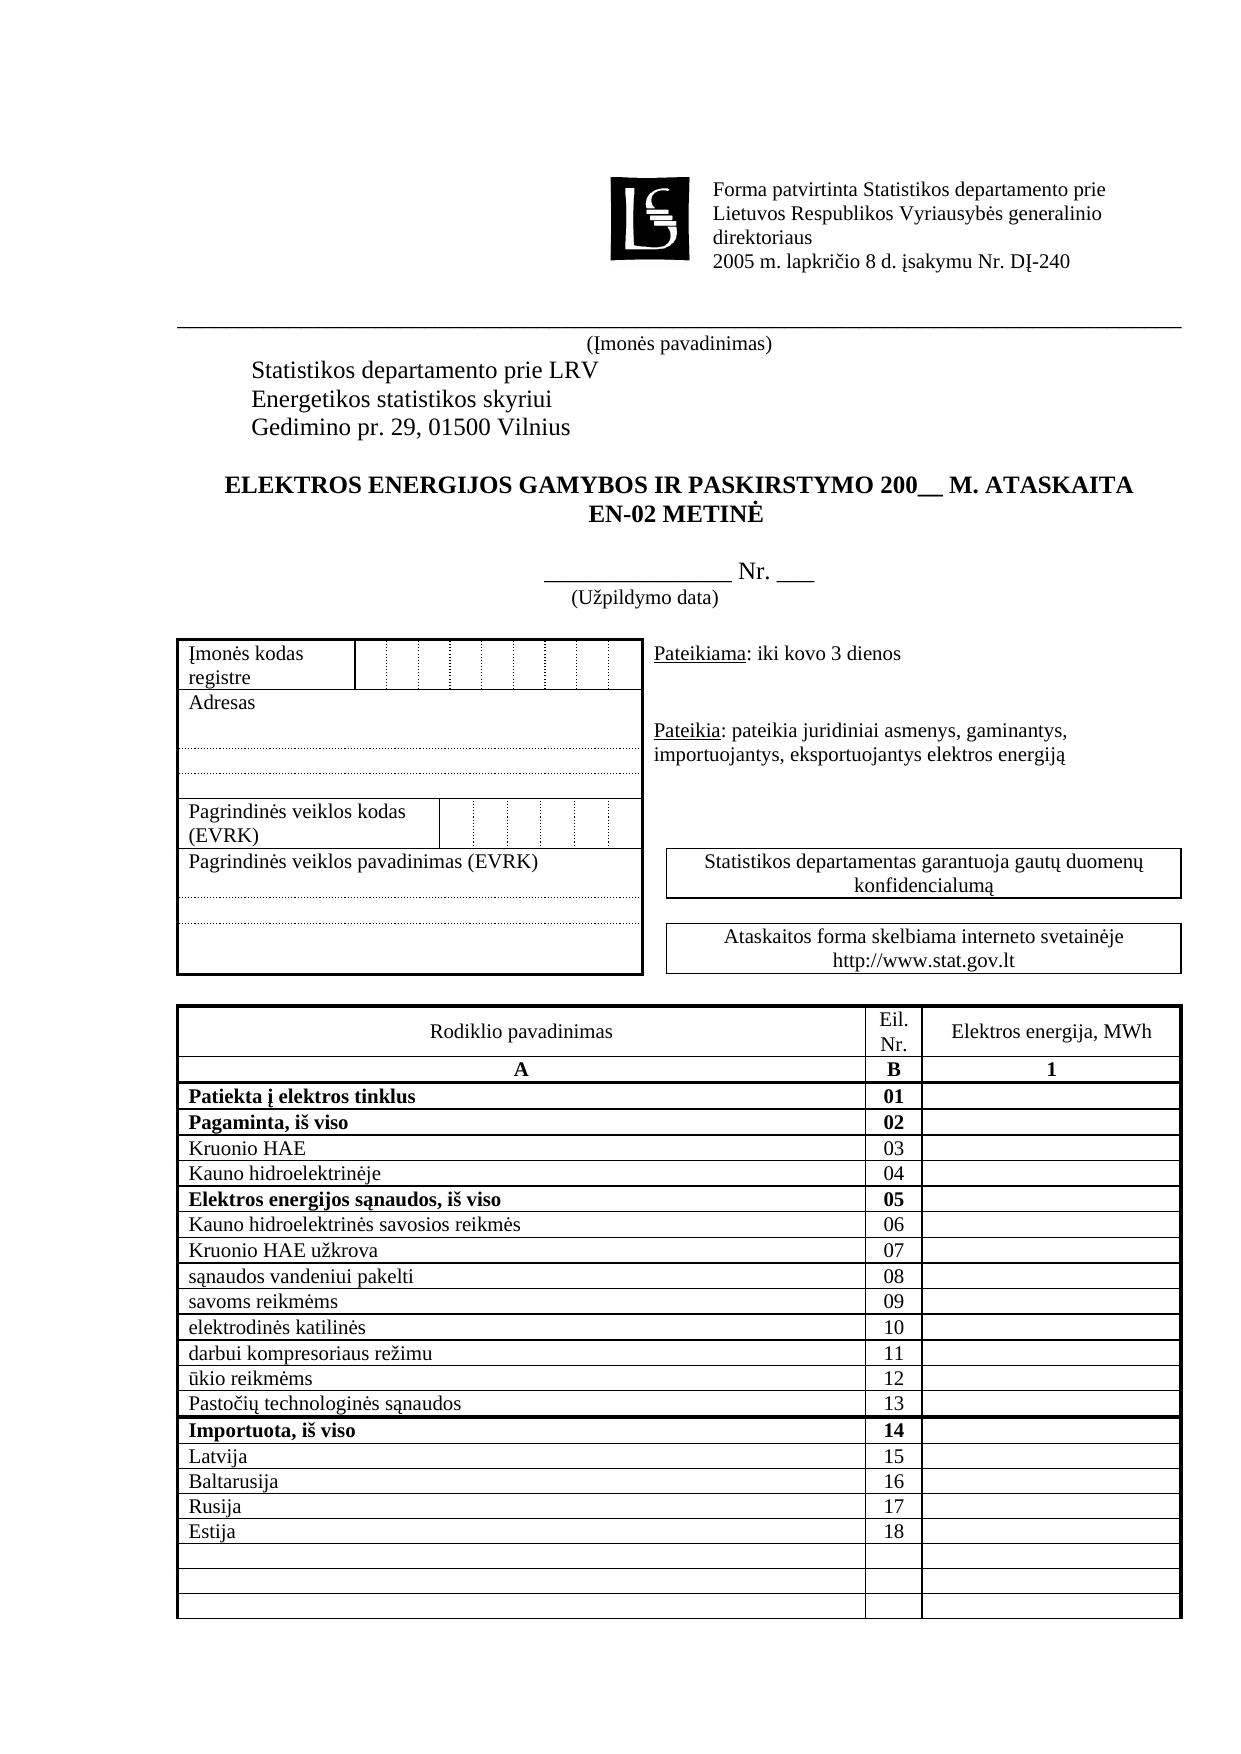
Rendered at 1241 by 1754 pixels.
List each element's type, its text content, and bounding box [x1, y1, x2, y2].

table_cell Elektros energijos sąnaudos, iš viso [179, 1187, 865, 1211]
table_cell 06 [866, 1212, 921, 1236]
table_cell 12 [866, 1366, 921, 1390]
table_cell [923, 1494, 1179, 1518]
table_cell [923, 1569, 1179, 1593]
table_cell [923, 1264, 1179, 1288]
table_cell [644, 897, 667, 923]
table_cell [179, 748, 641, 773]
table_header [514, 641, 545, 689]
table_header [545, 641, 577, 689]
table_cell Statistikos departamentas garantuoja gautų duomenų konfidencialumą [667, 849, 1180, 897]
table_cell [179, 1544, 865, 1568]
table_cell [1168, 689, 1181, 718]
table_cell [923, 1084, 1179, 1108]
table_cell 04 [866, 1161, 921, 1185]
table_header [482, 641, 513, 689]
table_cell [866, 1569, 921, 1593]
table_cell [179, 1569, 865, 1593]
table_header Rodiklio pavadinimas [179, 1008, 865, 1056]
table_cell A [179, 1057, 865, 1081]
table_header [1168, 638, 1181, 689]
text (Įmonės pavadinimas) [177, 331, 1181, 355]
table_header Eil. Nr. [866, 1008, 921, 1056]
table_cell Ataskaitos forma skelbiama interneto svetainėje http://www.stat.gov.lt [667, 924, 1180, 972]
table_cell [179, 773, 641, 798]
text Energetikos statistikos skyriui [177, 384, 1181, 412]
table_cell Latvija [179, 1444, 865, 1468]
table_cell Adresas [179, 690, 641, 747]
table_cell savoms reikmėms [179, 1289, 865, 1313]
table_cell [923, 1391, 1179, 1415]
table_cell 05 [866, 1187, 921, 1211]
table_cell [179, 1594, 865, 1618]
table_cell 02 [866, 1110, 921, 1134]
table_header [356, 641, 387, 689]
table_header Pateikiama: iki kovo 3 dienos [644, 638, 1168, 718]
table_cell [644, 848, 666, 897]
table_cell 03 [866, 1136, 921, 1159]
table_cell [923, 1366, 1179, 1390]
table_cell [179, 923, 641, 972]
table_cell [923, 1110, 1179, 1134]
table_cell Estija [179, 1519, 865, 1543]
table_cell 13 [866, 1391, 921, 1415]
table_header [450, 641, 482, 689]
table_cell 01 [866, 1084, 921, 1108]
table_cell [923, 1212, 1179, 1236]
table_cell B [866, 1057, 921, 1081]
table_cell [866, 1594, 921, 1618]
table_cell [473, 799, 507, 847]
text Gedimino pr. 29, 01500 Vilnius [177, 412, 1181, 441]
table_header [608, 641, 641, 689]
table_cell [923, 1544, 1179, 1568]
table_cell 15 [866, 1444, 921, 1468]
table_cell [923, 1419, 1179, 1442]
text Statistikos departamento prie LRV [177, 355, 1181, 384]
table_cell Baltarusija [179, 1469, 865, 1493]
table_cell [923, 1341, 1179, 1364]
table_cell 10 [866, 1315, 921, 1339]
text en-02 metinė [177, 499, 1181, 527]
table_cell Pateikia: pateikia juridiniai asmenys, gaminantys, importuojantys, eksportuojantys elektros energiją [644, 718, 1181, 798]
table_cell Kauno hidroelektrinės savosios reikmės [179, 1212, 865, 1236]
table_cell 09 [866, 1289, 921, 1313]
table_cell 08 [866, 1264, 921, 1288]
table_cell [923, 1315, 1179, 1339]
table_cell [644, 798, 1181, 847]
table_header [177, 177, 510, 273]
table_cell Kruonio HAE [179, 1136, 865, 1159]
table_cell Rusija [179, 1494, 865, 1518]
table_cell [923, 1161, 1179, 1185]
table_cell [644, 923, 666, 972]
table_cell [608, 799, 641, 847]
table_cell Kruonio HAE užkrova [179, 1238, 865, 1262]
table_header [387, 641, 418, 689]
table_cell [866, 1544, 921, 1568]
table_header Įmonės kodas registre [179, 641, 354, 689]
table_cell Pagrindinės veiklos pavadinimas (EVRK) [179, 849, 641, 897]
table_cell [923, 1136, 1179, 1159]
table_cell 17 [866, 1494, 921, 1518]
table_cell Pagrindinės veiklos kodas (EVRK) [179, 799, 439, 847]
table_cell Kauno hidroelektrinėje [179, 1161, 865, 1185]
table_cell [923, 1594, 1179, 1618]
table_cell 16 [866, 1469, 921, 1493]
table_cell 18 [866, 1519, 921, 1543]
table_cell [923, 1519, 1179, 1543]
table_header [577, 641, 608, 689]
table_cell [440, 799, 473, 847]
table_cell Pastočių technologinės sąnaudos [179, 1391, 865, 1415]
table_cell Pagaminta, iš viso [179, 1110, 865, 1134]
text _______________ Nr. ___ [177, 556, 1181, 585]
table_cell [923, 1187, 1179, 1211]
table_cell Patiekta į elektros tinklus [179, 1084, 865, 1108]
table_cell 1 [923, 1057, 1179, 1081]
table_cell [507, 799, 541, 847]
table_cell [667, 899, 1181, 923]
table_header [418, 641, 450, 689]
table_cell [923, 1238, 1179, 1262]
text (Užpildymo data) [177, 585, 1181, 609]
table_cell [541, 799, 574, 847]
table_cell 07 [866, 1238, 921, 1262]
table_cell sąnaudos vandeniui pakelti [179, 1264, 865, 1288]
table_cell elektrodinės katilinės [179, 1315, 865, 1339]
table_header Forma patvirtinta Statistikos departamento prie Lietuvos Respublikos Vyriausybės generalinio direktoriaus 2005 m. lapkričio 8 d. įsakymu Nr. DĮ-240 [701, 177, 1181, 273]
table_cell darbui kompresoriaus režimu [179, 1341, 865, 1364]
table_cell 14 [866, 1419, 921, 1442]
table_header Elektros energija, MWh [923, 1008, 1179, 1056]
table_cell [179, 897, 641, 923]
table_cell [923, 1289, 1179, 1313]
text elektros energijos gamybos ir paskirstymo 200__ m. ataskaita [177, 470, 1181, 499]
table_header [510, 177, 701, 273]
table_cell ūkio reikmėms [179, 1366, 865, 1390]
table_cell Importuota, iš viso [179, 1419, 865, 1442]
table_cell [923, 1444, 1179, 1468]
table_cell [574, 799, 608, 847]
table_cell [923, 1469, 1179, 1493]
table_cell 11 [866, 1341, 921, 1364]
